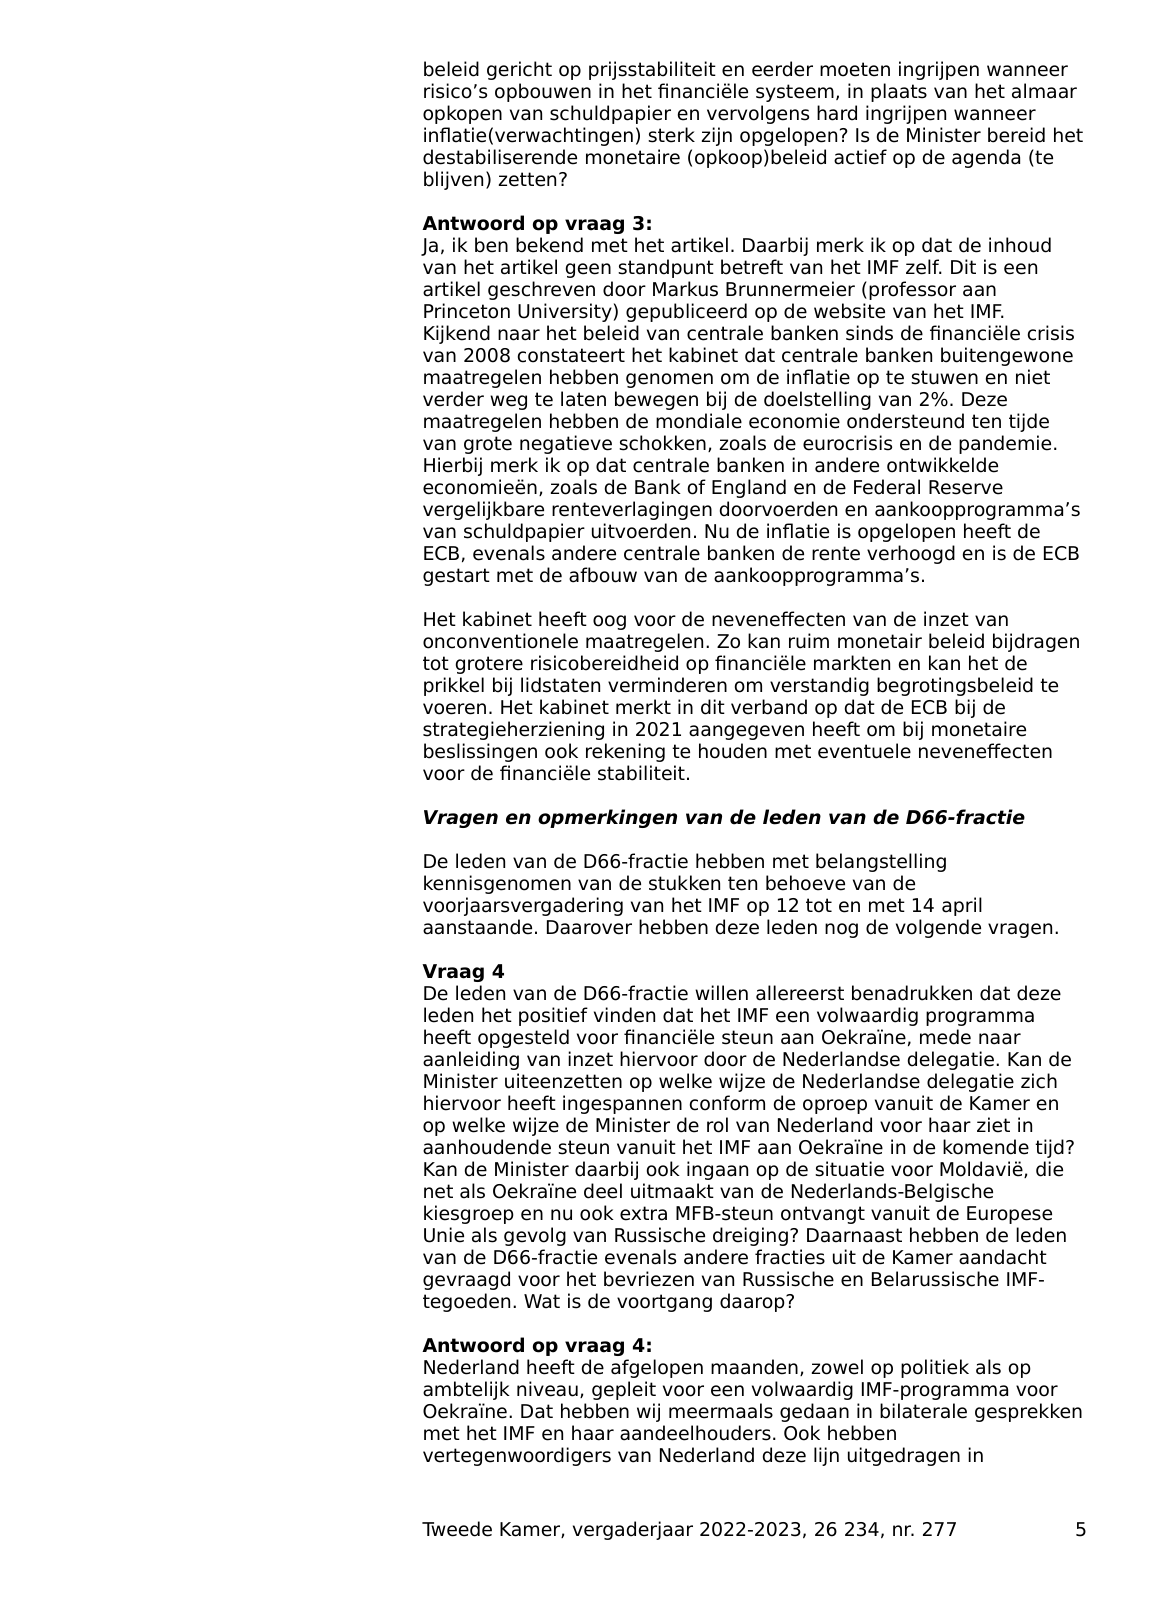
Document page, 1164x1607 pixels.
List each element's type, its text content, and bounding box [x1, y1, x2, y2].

text De leden van de D66-fractie hebben met belangstelling kennisgenomen van de stukken ten behoeve van de voorjaarsvergadering van het IMF op 12 tot en met 14 april aanstaande. Daarover hebben deze leden nog de volgende vragen. [422, 851, 1087, 939]
text Kijkend naar het beleid van centrale banken sinds de financiële crisis van 2008 constateert het kabinet dat centrale banken buitengewone maatregelen hebben genomen om de inflatie op te stuwen en niet verder weg te laten bewegen bij de doelstelling van 2%. Deze maatregelen hebben de mondiale economie ondersteund ten tijde van grote negatieve schokken, zoals de eurocrisis en de pandemie. Hierbij merk ik op dat centrale banken in andere ontwikkelde economieën, zoals de Bank of England en de Federal Reserve vergelijkbare renteverlagingen doorvoerden en aankoopprogramma’s van schuldpapier uitvoerden. Nu de inflatie is opgelopen heeft de ECB, evenals andere centrale banken de rente verhoogd en is de ECB gestart met de afbouw van de aankoopprogramma’s. [422, 323, 1087, 587]
text Antwoord op vraag 3: [422, 213, 1087, 235]
text Vraag 4 [422, 961, 1087, 983]
text Het kabinet heeft oog voor de neveneffecten van de inzet van onconventionele maatregelen. Zo kan ruim monetair beleid bijdragen tot grotere risicobereidheid op financiële markten en kan het de prikkel bij lidstaten verminderen om verstandig begrotingsbeleid te voeren. Het kabinet merkt in dit verband op dat de ECB bij de strategieherziening in 2021 aangegeven heeft om bij monetaire beslissingen ook rekening te houden met eventuele neveneffecten voor de financiële stabiliteit. [422, 609, 1087, 785]
subtitle Vragen en opmerkingen van de leden van de D66-fractie [422, 807, 1087, 829]
text De leden van de D66-fractie willen allereerst benadrukken dat deze leden het positief vinden dat het IMF een volwaardig programma heeft opgesteld voor financiële steun aan Oekraïne, mede naar aanleiding van inzet hiervoor door de Nederlandse delegatie. Kan de Minister uiteenzetten op welke wijze de Nederlandse delegatie zich hiervoor heeft ingespannen conform de oproep vanuit de Kamer en op welke wijze de Minister de rol van Nederland voor haar ziet in aanhoudende steun vanuit het IMF aan Oekraïne in de komende tijd? Kan de Minister daarbij ook ingaan op de situatie voor Moldavië, die net als Oekraïne deel uitmaakt van de Nederlands-Belgische kiesgroep en nu ook extra MFB-steun ontvangt vanuit de Europese Unie als gevolg van Russische dreiging? Daarnaast hebben de leden van de D66-fractie evenals andere fracties uit de Kamer aandacht gevraagd voor het bevriezen van Russische en Belarussische IMF-tegoeden. Wat is de voortgang daarop? [422, 983, 1087, 1313]
text Antwoord op vraag 4: [422, 1335, 1087, 1357]
text Ja, ik ben bekend met het artikel. Daarbij merk ik op dat de inhoud van het artikel geen standpunt betreft van het IMF zelf. Dit is een artikel geschreven door Markus Brunnermeier (professor aan Princeton University) gepubliceerd op de website van het IMF. [422, 235, 1087, 323]
text Nederland heeft de afgelopen maanden, zowel op politiek als op ambtelijk niveau, gepleit voor een volwaardig IMF-programma voor Oekraïne. Dat hebben wij meermaals gedaan in bilaterale gesprekken met het IMF en haar aandeelhouders. Ook hebben vertegenwoordigers van Nederland deze lijn uitgedragen in [422, 1357, 1087, 1467]
text beleid gericht op prijsstabiliteit en eerder moeten ingrijpen wanneer risico’s opbouwen in het financiële systeem, in plaats van het almaar opkopen van schuldpapier en vervolgens hard ingrijpen wanneer inflatie(verwachtingen) sterk zijn opgelopen? Is de Minister bereid het destabiliserende monetaire (opkoop)beleid actief op de agenda (te blijven) zetten? [422, 59, 1087, 191]
